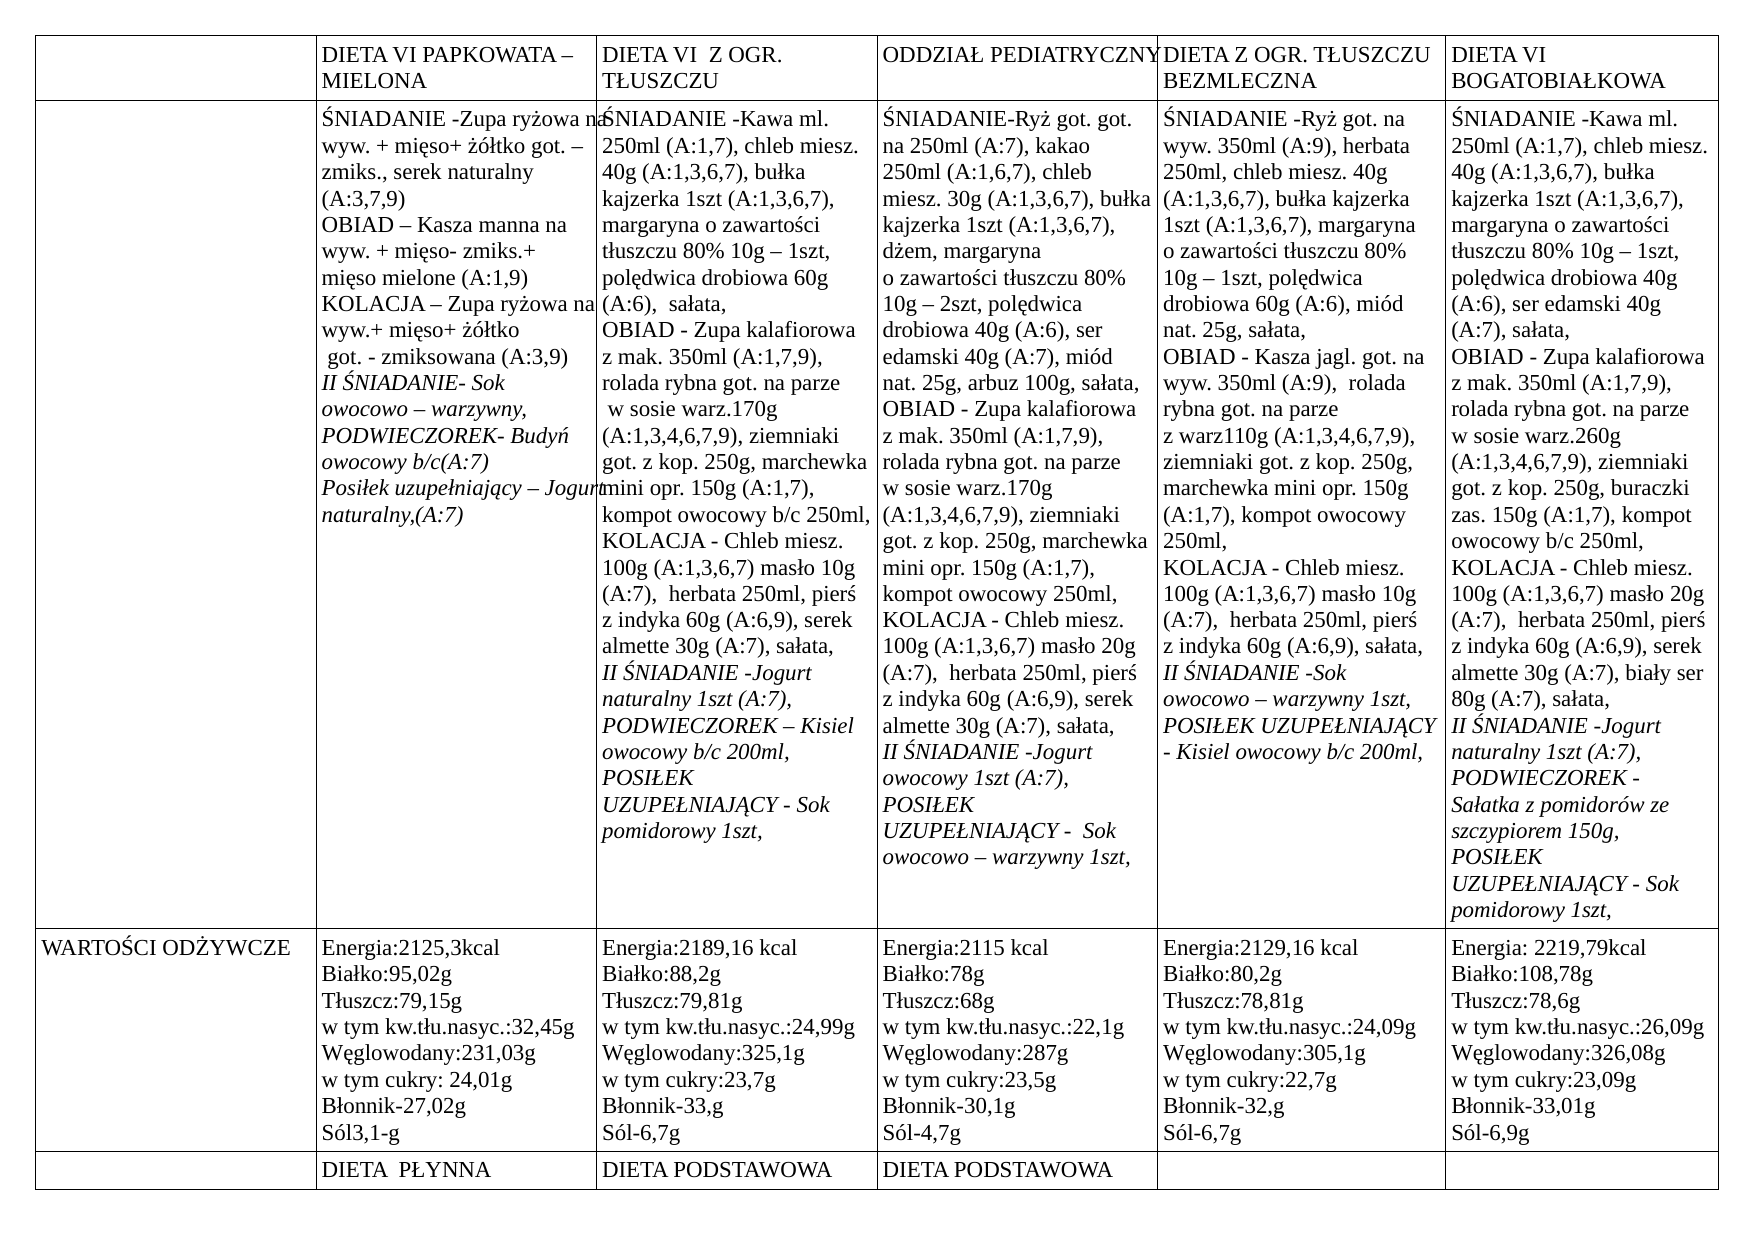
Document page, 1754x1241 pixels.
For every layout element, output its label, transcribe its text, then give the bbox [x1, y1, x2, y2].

table_cell DIETA Z OGR. TŁUSZCZU BEZMLECZNA [1158, 36, 1445, 100]
table_cell DIETA PODSTAWOWA [878, 1152, 1157, 1188]
table_cell [1158, 1152, 1445, 1188]
table_cell [1446, 1152, 1718, 1188]
table_cell ŚNIADANIE -Ryż got. na wyw. 350ml (A:9), herbata 250ml, chleb miesz. 40g (A:1,3,6,7), bułka kajzerka 1szt (A:1,3,6,7), margaryna o zawartości tłuszczu 80% 10g – 1szt, polędwica drobiowa 60g (A:6), miód nat. 25g, sałata, OBIAD - Kasza jagl. got. na wyw. 350ml (A:9), rolada rybna got. na parze z warz110g (A:1,3,4,6,7,9), ziemniaki got. z kop. 250g, marchewka mini opr. 150g (A:1,7), kompot owocowy 250ml, KOLACJA - Chleb miesz. 100g (A:1,3,6,7) masło 10g (A:7), herbata 250ml, pierś z indyka 60g (A:6,9), sałata, II ŚNIADANIE -Sok owocowo – warzywny 1szt, POSIŁEK UZUPEŁNIAJĄCY - Kisiel owocowy b/c 200ml, [1158, 101, 1445, 928]
table_cell ODDZIAŁ PEDIATRYCZNY [878, 36, 1157, 100]
table_cell DIETA VI PAPKOWATA – MIELONA [317, 36, 596, 100]
table_cell ŚNIADANIE -Zupa ryżowa na wyw. + mięso+ żółtko got. –zmiks., serek naturalny (A:3,7,9) OBIAD – Kasza manna na wyw. + mięso- zmiks.+ mięso mielone (A:1,9) KOLACJA – Zupa ryżowa na wyw.+ mięso+ żółtko got. - zmiksowana (A:3,9) II ŚNIADANIE- Sok owocowo – warzywny, PODWIECZOREK- Budyń owocowy b/c(A:7) Posiłek uzupełniający – Jogurt naturalny,(A:7) [317, 101, 596, 928]
table_cell [36, 36, 316, 100]
table_cell DIETA PODSTAWOWA [597, 1152, 877, 1188]
table_cell [36, 101, 316, 928]
table_cell WARTOŚCI ODŻYWCZE [36, 929, 316, 1151]
table_cell ŚNIADANIE-Ryż got. got. na 250ml (A:7), kakao 250ml (A:1,6,7), chleb miesz. 30g (A:1,3,6,7), bułka kajzerka 1szt (A:1,3,6,7), dżem, margaryna o zawartości tłuszczu 80% 10g – 2szt, polędwica drobiowa 40g (A:6), ser edamski 40g (A:7), miód nat. 25g, arbuz 100g, sałata, OBIAD - Zupa kalafiorowa z mak. 350ml (A:1,7,9), rolada rybna got. na parze w sosie warz.170g (A:1,3,4,6,7,9), ziemniaki got. z kop. 250g, marchewka mini opr. 150g (A:1,7), kompot owocowy 250ml, KOLACJA - Chleb miesz. 100g (A:1,3,6,7) masło 20g (A:7), herbata 250ml, pierś z indyka 60g (A:6,9), serek almette 30g (A:7), sałata, II ŚNIADANIE -Jogurt owocowy 1szt (A:7), POSIŁEK UZUPEŁNIAJĄCY - Sok owocowo – warzywny 1szt, [878, 101, 1157, 928]
table_cell Energia:2129,16 kcal Białko:80,2g Tłuszcz:78,81g w tym kw.tłu.nasyc.:24,09g Węglowodany:305,1g w tym cukry:22,7g Błonnik-32,g Sól-6,7g [1158, 929, 1445, 1151]
table_cell Energia:2115 kcal Białko:78g Tłuszcz:68g w tym kw.tłu.nasyc.:22,1g Węglowodany:287g w tym cukry:23,5g Błonnik-30,1g Sól-4,7g [878, 929, 1157, 1151]
table_cell [36, 1152, 316, 1188]
table_cell Energia:2125,3kcal Białko:95,02g Tłuszcz:79,15g w tym kw.tłu.nasyc.:32,45g Węglowodany:231,03g w tym cukry: 24,01g Błonnik-27,02g Sól3,1-g [317, 929, 596, 1151]
table_cell DIETA PŁYNNA [317, 1152, 596, 1188]
table_cell DIETA VI Z OGR. TŁUSZCZU [597, 36, 877, 100]
table_cell Energia: 2219,79kcal Białko:108,78g Tłuszcz:78,6g w tym kw.tłu.nasyc.:26,09g Węglowodany:326,08g w tym cukry:23,09g Błonnik-33,01g Sól-6,9g [1446, 929, 1718, 1151]
table_cell Energia:2189,16 kcal Białko:88,2g Tłuszcz:79,81g w tym kw.tłu.nasyc.:24,99g Węglowodany:325,1g w tym cukry:23,7g Błonnik-33,g Sól-6,7g [597, 929, 877, 1151]
table_cell ŚNIADANIE -Kawa ml. 250ml (A:1,7), chleb miesz. 40g (A:1,3,6,7), bułka kajzerka 1szt (A:1,3,6,7), margaryna o zawartości tłuszczu 80% 10g – 1szt, polędwica drobiowa 40g (A:6), ser edamski 40g (A:7), sałata, OBIAD - Zupa kalafiorowa z mak. 350ml (A:1,7,9), rolada rybna got. na parze w sosie warz.260g (A:1,3,4,6,7,9), ziemniaki got. z kop. 250g, buraczki zas. 150g (A:1,7), kompot owocowy b/c 250ml, KOLACJA - Chleb miesz. 100g (A:1,3,6,7) masło 20g (A:7), herbata 250ml, pierś z indyka 60g (A:6,9), serek almette 30g (A:7), biały ser 80g (A:7), sałata, II ŚNIADANIE -Jogurt naturalny 1szt (A:7), PODWIECZOREK - Sałatka z pomidorów ze szczypiorem 150g, POSIŁEK UZUPEŁNIAJĄCY - Sok pomidorowy 1szt, [1446, 101, 1718, 928]
table_cell DIETA VI BOGATOBIAŁKOWA [1446, 36, 1718, 100]
table_cell ŚNIADANIE -Kawa ml. 250ml (A:1,7), chleb miesz. 40g (A:1,3,6,7), bułka kajzerka 1szt (A:1,3,6,7), margaryna o zawartości tłuszczu 80% 10g – 1szt, polędwica drobiowa 60g (A:6), sałata, OBIAD - Zupa kalafiorowa z mak. 350ml (A:1,7,9), rolada rybna got. na parze w sosie warz.170g (A:1,3,4,6,7,9), ziemniaki got. z kop. 250g, marchewka mini opr. 150g (A:1,7), kompot owocowy b/c 250ml, KOLACJA - Chleb miesz. 100g (A:1,3,6,7) masło 10g (A:7), herbata 250ml, pierś z indyka 60g (A:6,9), serek almette 30g (A:7), sałata, II ŚNIADANIE -Jogurt naturalny 1szt (A:7), PODWIECZOREK – Kisiel owocowy b/c 200ml, POSIŁEK UZUPEŁNIAJĄCY - Sok pomidorowy 1szt, [597, 101, 877, 928]
